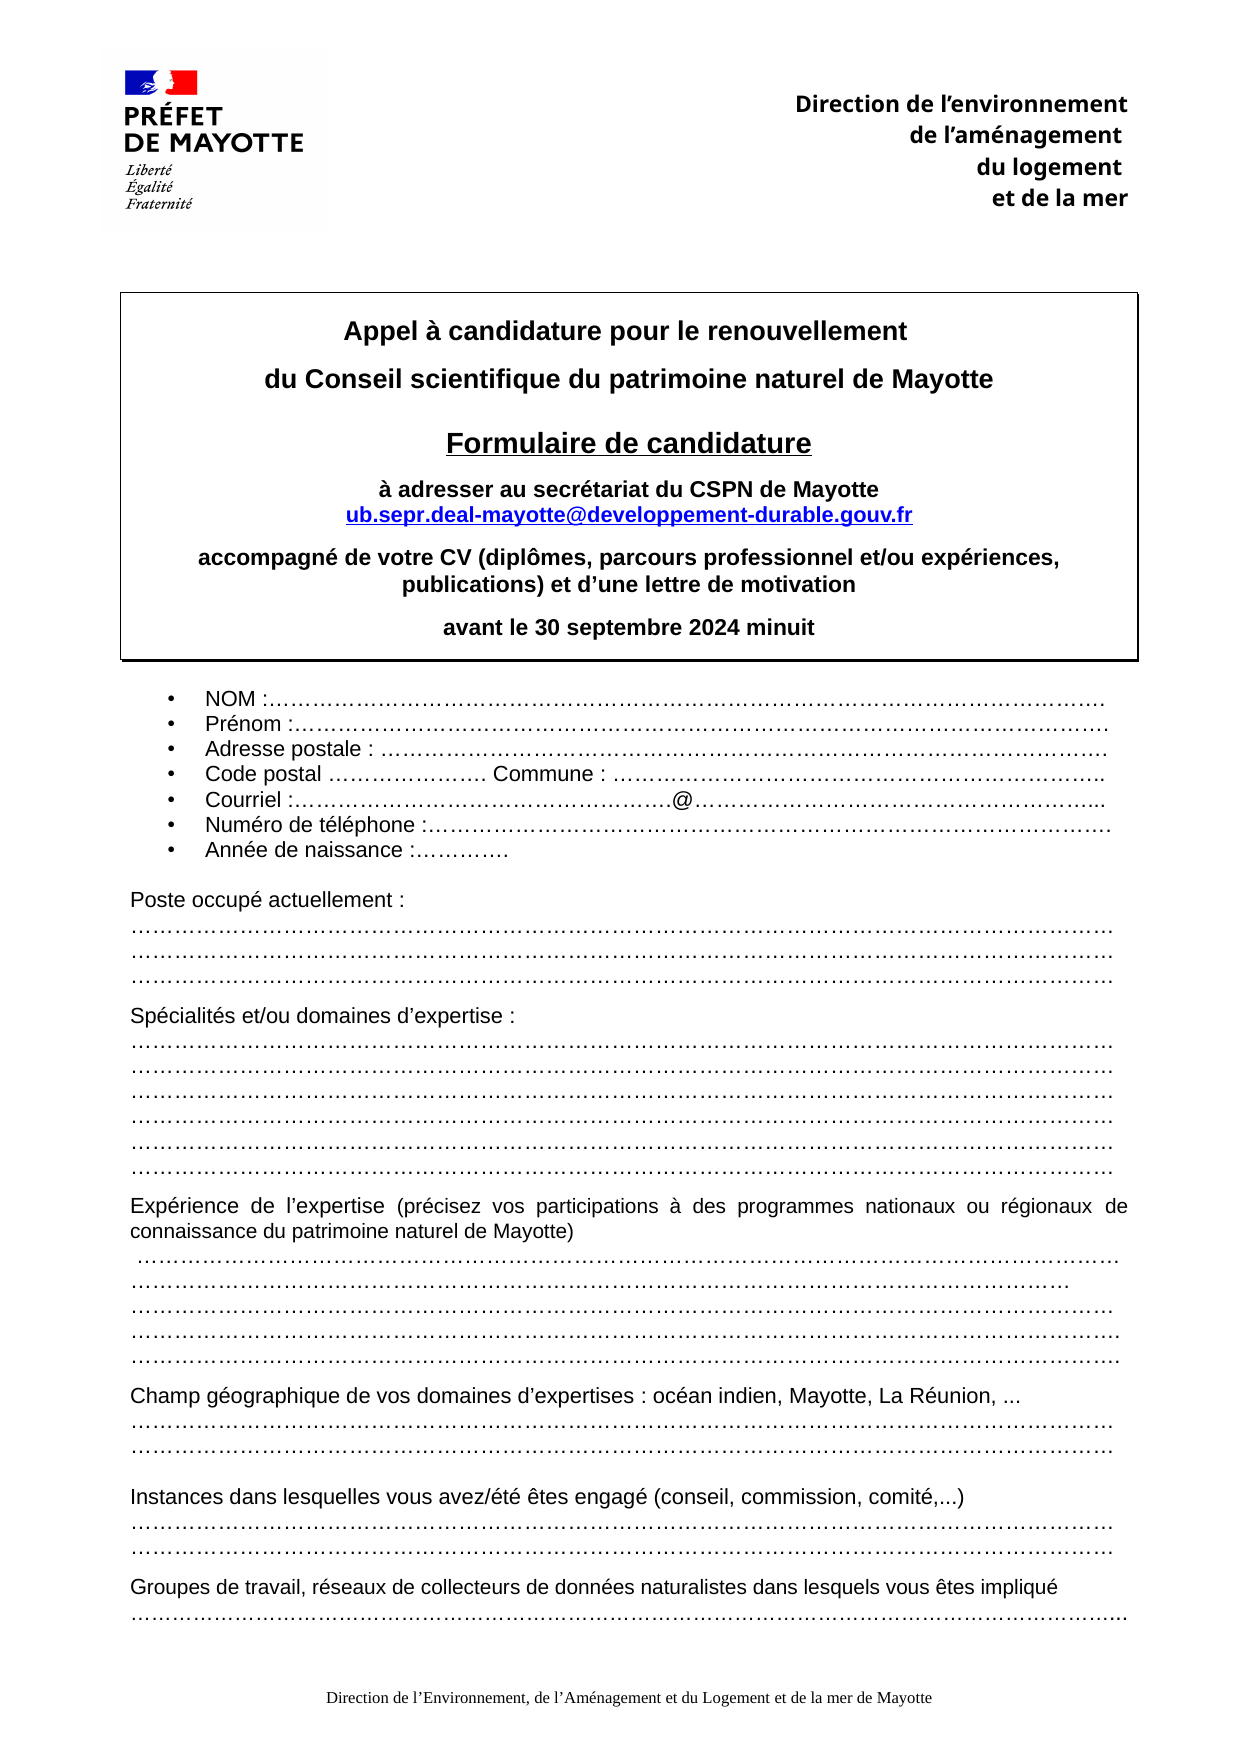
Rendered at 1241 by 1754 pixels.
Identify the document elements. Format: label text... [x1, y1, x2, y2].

text ……………………………………………………………………………………………………………………………………………………………………………………………………………………………………………………………………………………………………………………………………………………………………… [130, 913, 1128, 988]
text accompagné de votre CV (diplômes, parcours professionnel et/ou expériences, publications) et d’une lettre de motivation [130, 544, 1128, 597]
text ……………………………………………………………………………………………………………………… [130, 1293, 1128, 1318]
text ……………………………………………………………………………………………………………………………………………………………………………………………………………………………………………… [130, 1509, 1128, 1559]
text ……………………………………………………………………………………………………………………………………………………………………………………………………………………………………………… [130, 1408, 1128, 1459]
list Numéro de téléphone :…………………………………………………………………………………. [167, 812, 1128, 837]
text ……………………………………………………………………………………………………………………… [130, 1243, 1128, 1268]
text Expérience de l’expertise (précisez vos participations à des programmes nationaux ou régionaux de connaissance du patrimoine naturel de Mayotte) [130, 1193, 1128, 1243]
text Groupes de travail, réseaux de collecteurs de données naturalistes dans lesquels vous êtes impliqué [130, 1574, 1128, 1599]
text ……………………………………………………………………………………………………………………… [130, 1154, 1128, 1179]
text ub.sepr.deal-mayotte@developpement-durable.gouv.fr [130, 502, 1128, 528]
text ………………………………………………………………………………………………………………………. [130, 1318, 1128, 1343]
text à adresser au secrétariat du CSPN de Mayotte [130, 476, 1128, 502]
text Poste occupé actuellement : [130, 887, 1128, 913]
list Année de naissance :…………. [167, 837, 1128, 862]
text Formulaire de candidature [130, 426, 1128, 459]
list Adresse postale : ………………………………………………………………………………………. [167, 736, 1128, 761]
text ………………………………………………………………………………………………………………………. [130, 1343, 1128, 1369]
text Spécialités et/ou domaines d’expertise : [130, 1003, 1128, 1028]
picture [99, 46, 329, 233]
list NOM :……………………………………………………………………………………………………. [167, 686, 1128, 711]
text Instances dans lesquelles vous avez/été êtes engagé (conseil, commission, comité,...) [130, 1484, 1128, 1509]
text ……………………………………………………………………………………………………………………………... [130, 1599, 1128, 1625]
text Champ géographique de vos domaines d’expertises : océan indien, Mayotte, La Réunion, ... [130, 1383, 1128, 1408]
text ……………………………………………………………………………………………………………………………………………………………………………………………………………………………………………………………………………………………………………………………………………………………………………………………………………………………………………………………………………………………………………………………………………………………………………………………………………………… [130, 1028, 1128, 1154]
text avant le 30 septembre 2024 minuit [130, 614, 1128, 640]
list Code postal …………………. Commune : ………………………………………………………….. [167, 761, 1128, 787]
text ………………………………………………………………………………………………………………… [130, 1268, 1128, 1293]
text du Conseil scientifique du patrimoine naturel de Mayotte [130, 363, 1128, 394]
list Courriel :…………………………………………….@………………………………………………... [167, 787, 1128, 812]
list Prénom :…………………………………………………………………………………………………. [167, 711, 1128, 736]
text Appel à candidature pour le renouvellement [130, 315, 1128, 346]
